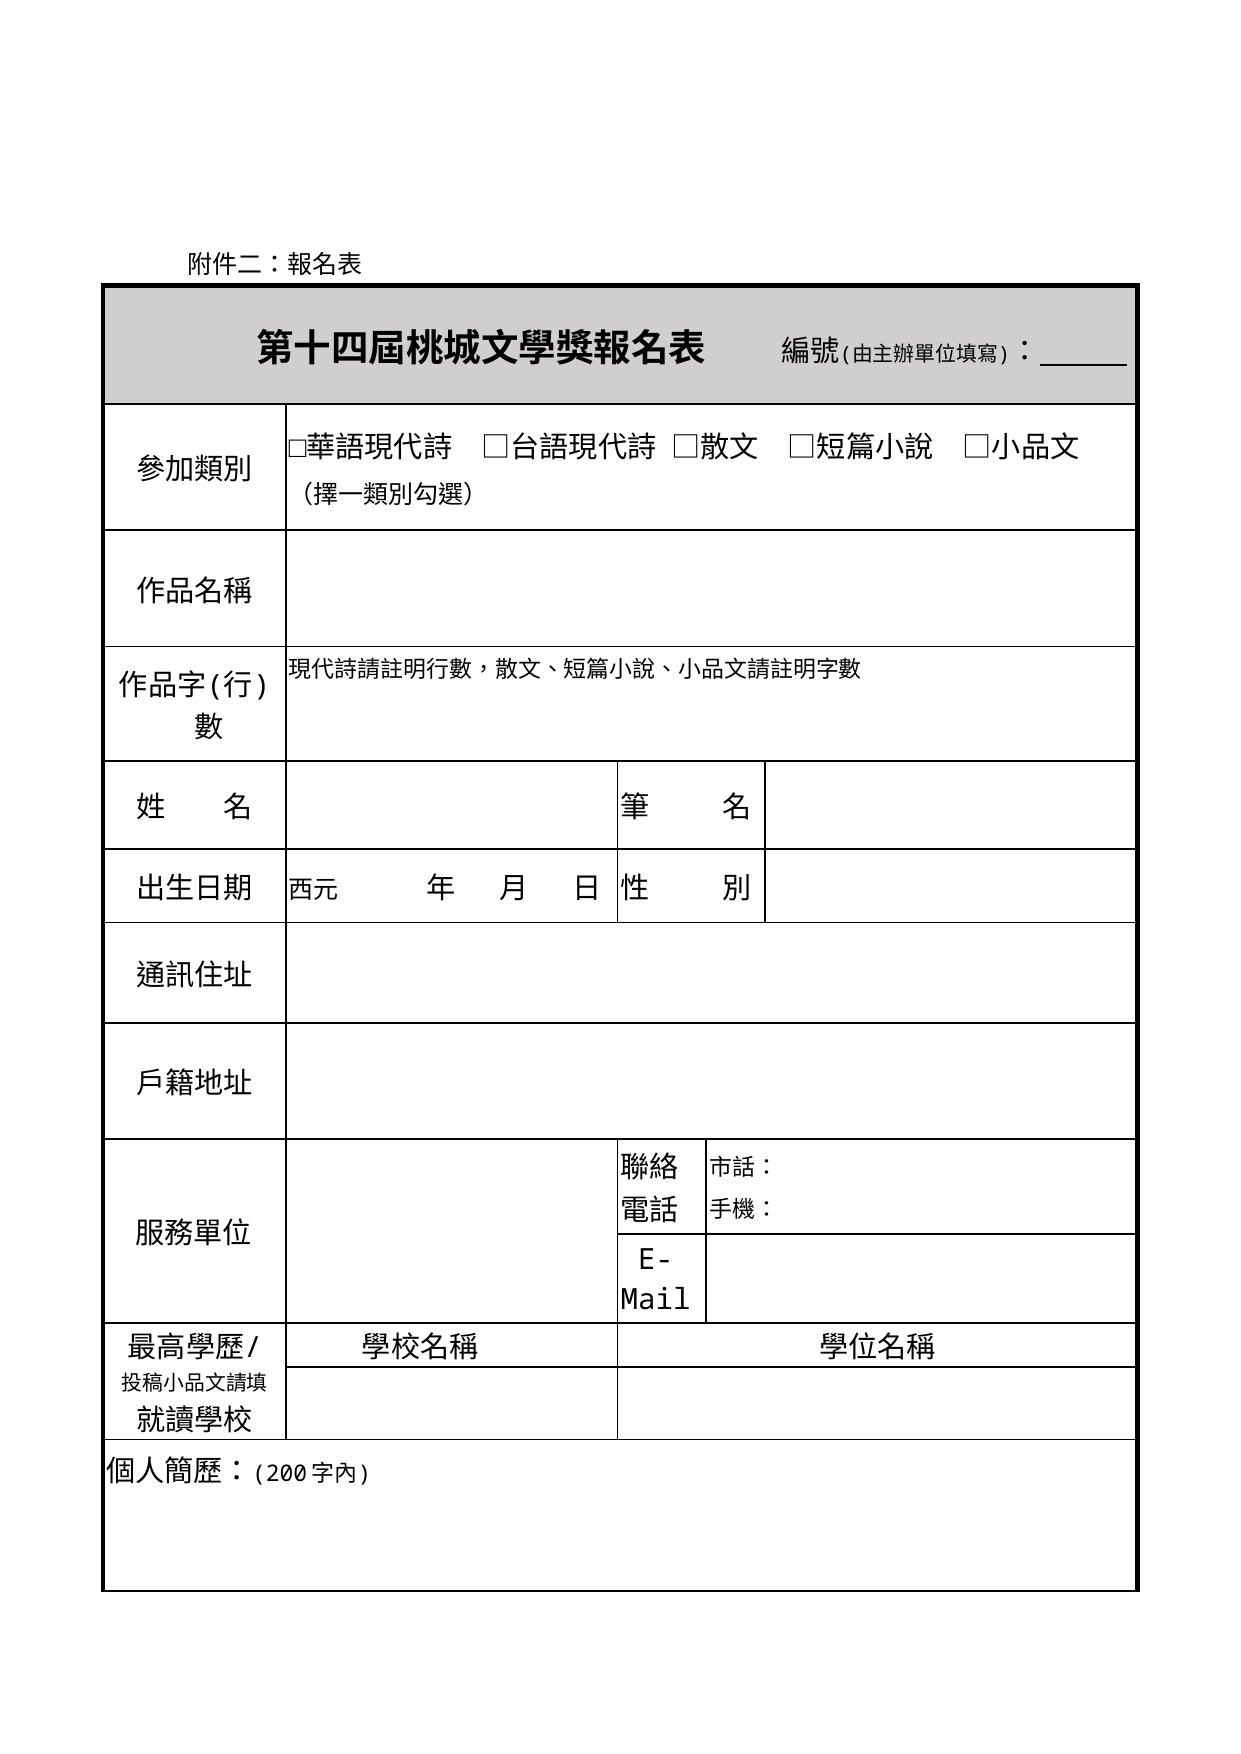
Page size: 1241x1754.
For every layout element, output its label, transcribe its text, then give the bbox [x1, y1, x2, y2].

table_cell 西元 年 月 日 [287, 850, 617, 921]
table_cell 作品字(行)數 [105, 647, 285, 760]
table_cell 聯絡電話 [618, 1140, 705, 1233]
table_cell E-Mail [618, 1235, 705, 1322]
table_header 第十四屆桃城文學獎報名表 編號(由主辦單位填寫)： [105, 288, 1135, 403]
table_cell 現代詩請註明行數，散文、短篇小說、小品文請註明字數 [287, 647, 1135, 760]
table_cell 作品名稱 [105, 531, 285, 646]
table_cell 出生日期 [105, 850, 285, 921]
table_cell 服務單位 [105, 1140, 285, 1322]
table_cell [287, 1024, 1135, 1138]
table_cell [287, 1140, 617, 1322]
table_cell [707, 1235, 1135, 1322]
table_cell [766, 850, 1135, 921]
table_cell 姓 名 [105, 762, 285, 848]
table_cell 學校名稱 [287, 1324, 617, 1366]
table_cell □華語現代詩 □台語現代詩 □散文 □短篇小說 □小品文 （擇一類別勾選） [287, 405, 1135, 529]
table_cell 性 別 [618, 850, 764, 921]
table_cell [287, 1368, 617, 1438]
table_cell 個人簡歷：(200字內) [105, 1440, 1135, 1590]
table_cell [287, 762, 617, 848]
table_cell 市話： 手機： [707, 1140, 1135, 1233]
table_cell [618, 1368, 1135, 1438]
table_cell 參加類別 [105, 405, 285, 529]
table_cell 戶籍地址 [105, 1024, 285, 1138]
table_cell 最高學歷/ 投稿小品文請填 就讀學校 [105, 1324, 285, 1438]
table_cell [287, 923, 1135, 1022]
table_cell [287, 531, 1135, 646]
table_cell 通訊住址 [105, 923, 285, 1022]
table_cell [766, 762, 1135, 848]
table_cell 筆 名 [618, 762, 764, 848]
table_cell 學位名稱 [618, 1324, 1135, 1366]
text 附件二：報名表 [187, 221, 1053, 283]
